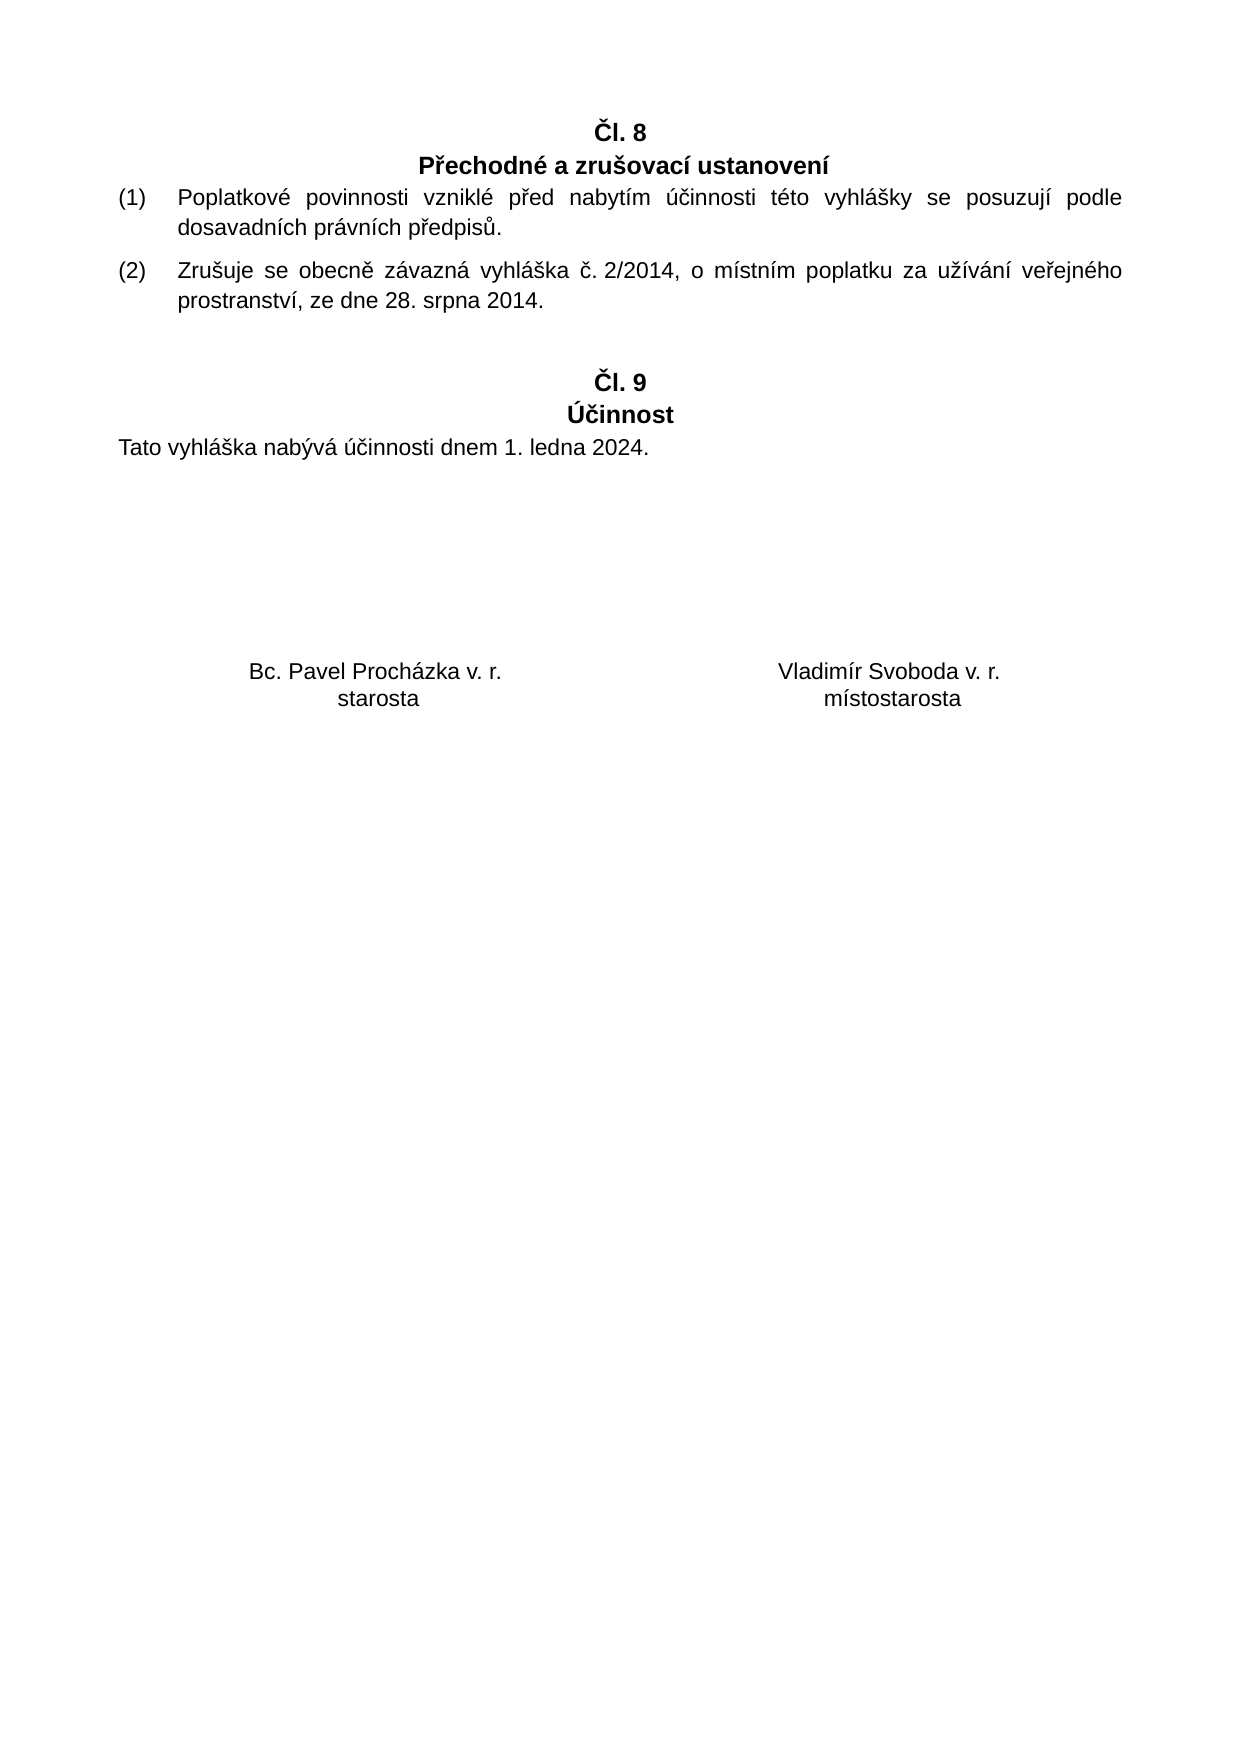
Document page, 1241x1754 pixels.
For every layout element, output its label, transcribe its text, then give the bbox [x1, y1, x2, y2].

table_header Bc. Pavel Procházka v. r. starosta [118, 476, 632, 717]
table_cell [118, 717, 632, 957]
subtitle Čl. 8 Přechodné a zrušovací ustanovení [118, 118, 1122, 180]
text Tato vyhláška nabývá účinnosti dnem 1. ledna 2024. [118, 433, 1122, 460]
table_cell [632, 717, 1146, 957]
list Poplatkové povinnosti vzniklé před nabytím účinnosti této vyhlášky se posuzují podle dosavadních právních předpisů. [118, 184, 1122, 241]
subtitle Čl. 9 Účinnost [118, 367, 1122, 429]
table_header Vladimír Svoboda v. r. místostarosta [632, 476, 1146, 717]
list Zrušuje se obecně závazná vyhláška č. 2/2014, o místním poplatku za užívání veřejného prostranství, ze dne 28. srpna 2014. [118, 257, 1122, 314]
